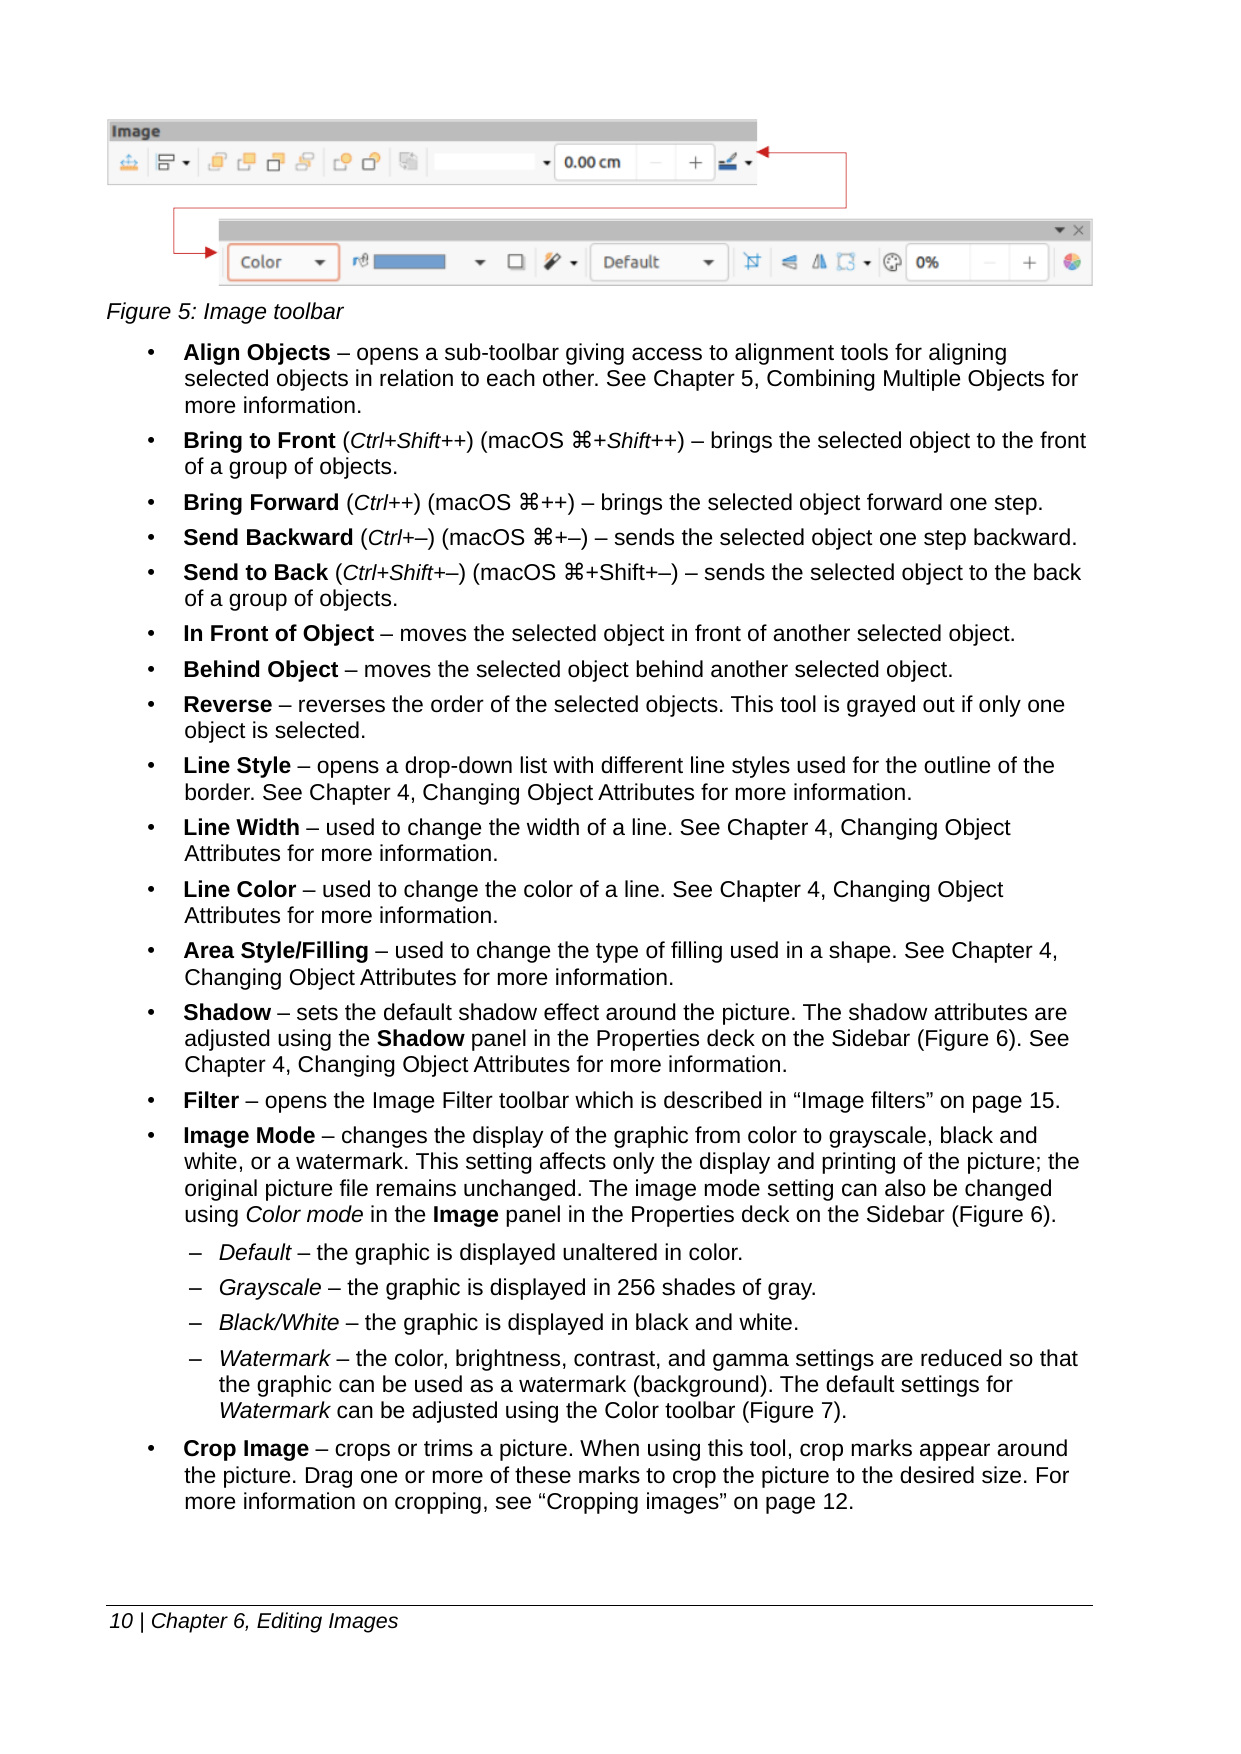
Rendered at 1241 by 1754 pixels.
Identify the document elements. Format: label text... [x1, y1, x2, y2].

list Align Objects – opens a sub-toolbar giving access to alignment tools for aligning selected objects in relation to each other. See Chapter 5, Combining Multiple Objects for more information. [144, 336, 1093, 418]
list Crop Image – crops or trims a picture. When using this tool, crop marks appear around the picture. Drag one or more of these marks to crop the picture to the desired size. For more information on cropping, see “Cropping images” on page 12. [144, 1432, 1093, 1517]
list Shadow – sets the default shadow effect around the picture. The shadow attributes are adjusted using the Shadow panel in the Properties deck on the Sidebar (Figure 6). See Chapter 4, Changing Object Attributes for more information. [144, 996, 1093, 1078]
list Area Style/Filling – used to change the type of filling used in a shape. See Chapter 4, Changing Object Attributes for more information. [144, 934, 1093, 990]
list Behind Object – moves the selected object behind another selected object. [144, 653, 1093, 682]
text Figure 5: Image toolbar [106, 298, 1093, 324]
list Watermark – the color, brightness, contrast, and gamma settings are reduced so that the graphic can be used as a watermark (background). The default settings for Watermark can be adjusted using the Color toolbar (Figure 7). [189, 1344, 1093, 1424]
list Send Backward (Ctrl+–) (macOS ⌘+–) – sends the selected object one step backward. [144, 521, 1093, 550]
list Bring to Front (Ctrl+Shift++) (macOS ⌘+Shift++) – brings the selected object to the front of a group of objects. [144, 424, 1093, 479]
list In Front of Object – moves the selected object in front of another selected object. [144, 617, 1093, 647]
list Line Color – used to change the color of a line. See Chapter 4, Changing Object Attributes for more information. [144, 873, 1093, 928]
list Default – the graphic is displayed unaltered in color. [189, 1239, 1093, 1265]
list Reverse – reverses the order of the selected objects. This tool is grayed out if only one object is selected. [144, 688, 1093, 743]
picture [106, 118, 1093, 286]
list Black/White – the graphic is displayed in black and white. [189, 1309, 1093, 1336]
list Line Style – opens a drop-down list with different line styles used for the outline of the border. See Chapter 4, Changing Object Attributes for more information. [144, 749, 1093, 805]
list Bring Forward (Ctrl++) (macOS ⌘++) – brings the selected object forward one step. [144, 486, 1093, 515]
list Grayscale – the graphic is displayed in 256 shades of gray. [189, 1274, 1093, 1301]
list Image Mode – changes the display of the graphic from color to grayscale, black and white, or a watermark. This setting affects only the display and printing of the picture; the original picture file remains unchanged. The image mode setting can also be changed using Color mode in the Image panel in the Properties deck on the Sidebar (Figure 6). [144, 1119, 1093, 1230]
list Send to Back (Ctrl+Shift+–) (macOS ⌘+Shift+–) – sends the selected object to the back of a group of objects. [144, 556, 1093, 612]
list Line Width – used to change the width of a line. See Chapter 4, Changing Object Attributes for more information. [144, 811, 1093, 867]
list Filter – opens the Image Filter toolbar which is described in “Image filters” on page 15. [144, 1084, 1093, 1113]
